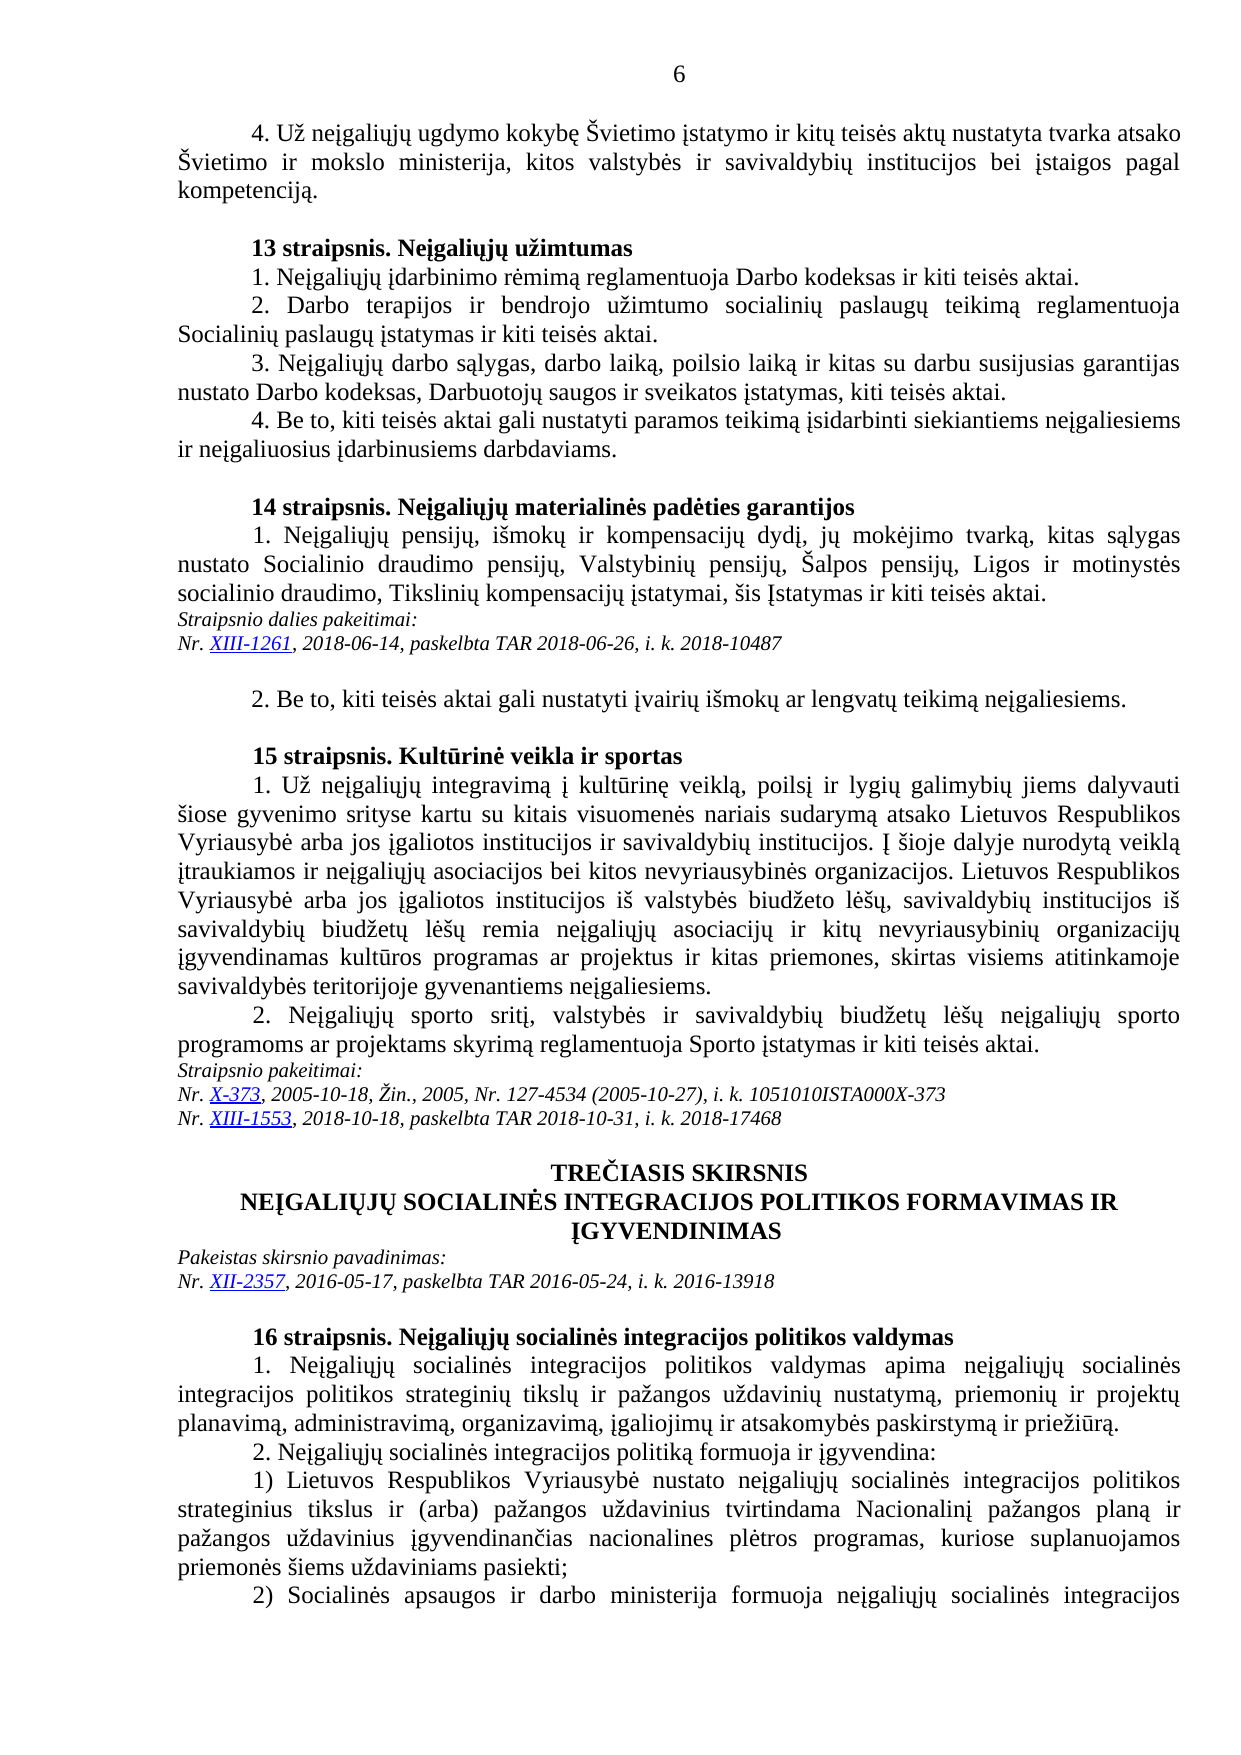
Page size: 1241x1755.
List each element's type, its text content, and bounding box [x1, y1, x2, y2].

text 2. Neįgaliųjų sporto sritį, valstybės ir savivaldybių biudžetų lėšų neįgaliųjų sporto programoms ar projektams skyrimą reglamentuoja Sporto įstatymas ir kiti teisės aktai. [177, 1000, 1181, 1057]
text Nr. X-373, 2005-10-18, Žin., 2005, Nr. 127-4534 (2005-10-27), i. k. 1051010ISTA000X-373 [177, 1082, 1181, 1106]
text 13 straipsnis. Neįgaliųjų užimtumas [177, 233, 1181, 262]
text 2. Darbo terapijos ir bendrojo užimtumo socialinių paslaugų teikimą reglamentuoja Socialinių paslaugų įstatymas ir kiti teisės aktai. [177, 291, 1181, 348]
text Nr. XIII-1261, 2018-06-14, paskelbta TAR 2018-06-26, i. k. 2018-10487 [177, 631, 1181, 655]
text 1. Už neįgaliųjų integravimą į kultūrinę veiklą, poilsį ir lygių galimybių jiems dalyvauti šiose gyvenimo srityse kartu su kitais visuomenės nariais sudarymą atsako Lietuvos Respublikos Vyriausybė arba jos įgaliotos institucijos ir savivaldybių institucijos. Į šioje dalyje nurodytą veiklą įtraukiamos ir neįgaliųjų asociacijos bei kitos nevyriausybinės organizacijos. Lietuvos Respublikos Vyriausybė arba jos įgaliotos institucijos iš valstybės biudžeto lėšų, savivaldybių institucijos iš savivaldybių biudžetų lėšų remia neįgaliųjų asociacijų ir kitų nevyriausybinių organizacijų įgyvendinamas kultūros programas ar projektus ir kitas priemones, skirtas visiems atitinkamoje savivaldybės teritorijoje gyvenantiems neįgaliesiems. [177, 770, 1181, 1000]
text Nr. XIII-1553, 2018-10-18, paskelbta TAR 2018-10-31, i. k. 2018-17468 [177, 1106, 1181, 1130]
text Straipsnio dalies pakeitimai: [177, 607, 1181, 631]
text 2) Socialinės apsaugos ir darbo ministerija formuoja neįgaliųjų socialinės integracijos [177, 1580, 1181, 1609]
text 1. Neįgaliųjų įdarbinimo rėmimą reglamentuoja Darbo kodeksas ir kiti teisės aktai. [177, 262, 1181, 291]
text Pakeistas skirsnio pavadinimas: [177, 1245, 1181, 1269]
text 2. Be to, kiti teisės aktai gali nustatyti įvairių išmokų ar lengvatų teikimą neįgaliesiems. [177, 684, 1181, 712]
text 16 straipsnis. Neįgaliųjų socialinės integracijos politikos valdymas [177, 1322, 1181, 1350]
text 2. Neįgaliųjų socialinės integracijos politiką formuoja ir įgyvendina: [177, 1437, 1181, 1465]
text NEĮGALIŲJŲ SOCIALINĖS INTEGRACIJOS POLITIKOS FORMAVIMAS IR ĮGYVENDINIMAS [177, 1187, 1181, 1245]
text 4. Be to, kiti teisės aktai gali nustatyti paramos teikimą įsidarbinti siekiantiems neįgaliesiems ir neįgaliuosius įdarbinusiems darbdaviams. [177, 406, 1181, 463]
text TREČIASIS SKIRSNIS [177, 1158, 1181, 1187]
text 4. Už neįgaliųjų ugdymo kokybę Švietimo įstatymo ir kitų teisės aktų nustatyta tvarka atsako Švietimo ir mokslo ministerija, kitos valstybės ir savivaldybių institucijos bei įstaigos pagal kompetenciją. [177, 118, 1181, 204]
text 14 straipsnis. Neįgaliųjų materialinės padėties garantijos [177, 492, 1181, 521]
text Straipsnio pakeitimai: [177, 1057, 1181, 1082]
text 3. Neįgaliųjų darbo sąlygas, darbo laiką, poilsio laiką ir kitas su darbu susijusias garantijas nustato Darbo kodeksas, Darbuotojų saugos ir sveikatos įstatymas, kiti teisės aktai. [177, 348, 1181, 406]
text 1. Neįgaliųjų socialinės integracijos politikos valdymas apima neįgaliųjų socialinės integracijos politikos strateginių tikslų ir pažangos uždavinių nustatymą, priemonių ir projektų planavimą, administravimą, organizavimą, įgaliojimų ir atsakomybės paskirstymą ir priežiūrą. [177, 1350, 1181, 1437]
text 1. Neįgaliųjų pensijų, išmokų ir kompensacijų dydį, jų mokėjimo tvarką, kitas sąlygas nustato Socialinio draudimo pensijų, Valstybinių pensijų, Šalpos pensijų, Ligos ir motinystės socialinio draudimo, Tikslinių kompensacijų įstatymai, šis Įstatymas ir kiti teisės aktai. [177, 521, 1181, 607]
text 1) Lietuvos Respublikos Vyriausybė nustato neįgaliųjų socialinės integracijos politikos strateginius tikslus ir (arba) pažangos uždavinius tvirtindama Nacionalinį pažangos planą ir pažangos uždavinius įgyvendinančias nacionalines plėtros programas, kuriose suplanuojamos priemonės šiems uždaviniams pasiekti; [177, 1465, 1181, 1580]
text Nr. XII-2357, 2016-05-17, paskelbta TAR 2016-05-24, i. k. 2016-13918 [177, 1269, 1181, 1293]
text 15 straipsnis. Kultūrinė veikla ir sportas [177, 741, 1181, 770]
